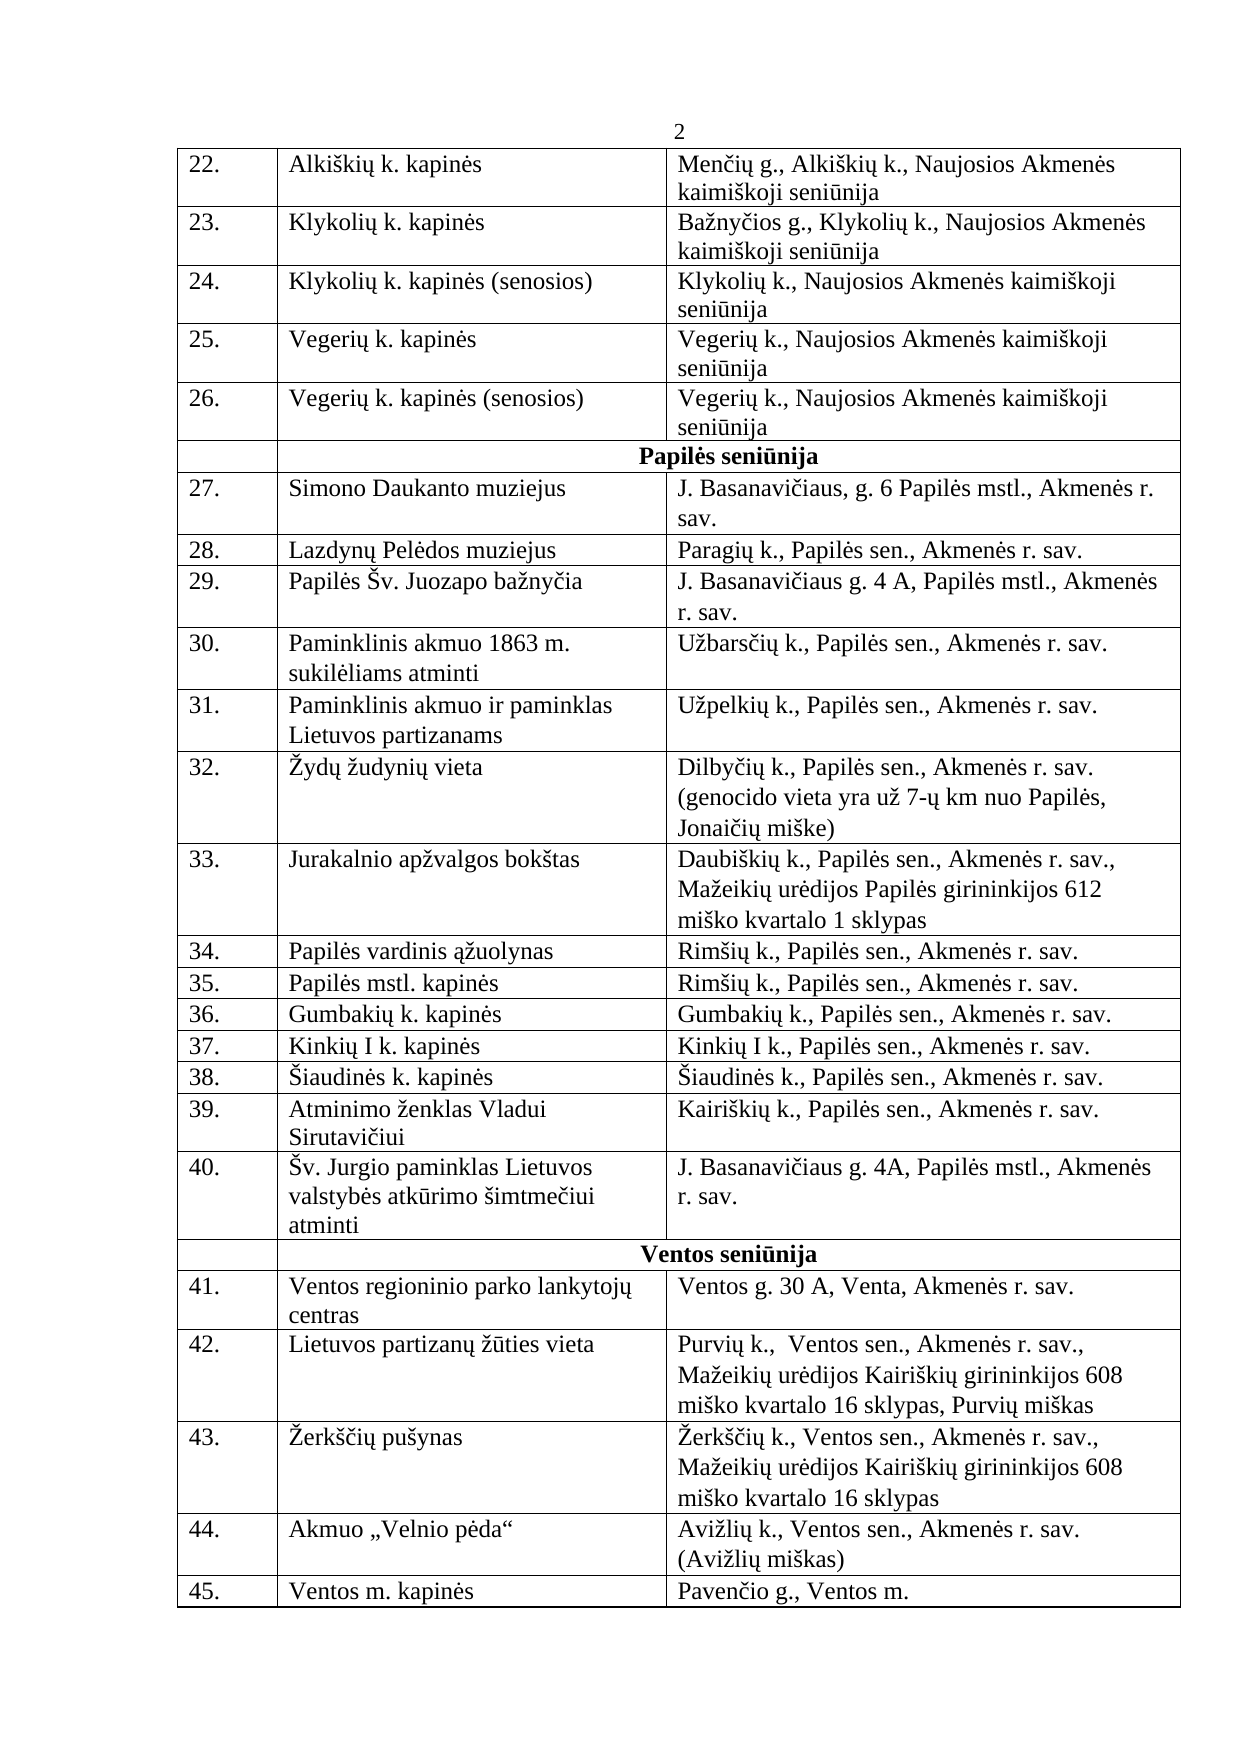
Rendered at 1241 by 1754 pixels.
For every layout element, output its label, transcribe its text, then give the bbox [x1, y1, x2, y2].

table_cell Bažnyčios g., Klykolių k., Naujosios Akmenės kaimiškoji seniūnija [667, 207, 1180, 265]
table_cell Ventos g. 30 A, Venta, Akmenės r. sav. [667, 1271, 1180, 1328]
table_cell Papilės Šv. Juozapo bažnyčia [278, 566, 666, 627]
table_cell 34. [178, 936, 277, 967]
table_cell Užbarsčių k., Papilės sen., Akmenės r. sav. [667, 628, 1180, 689]
table_cell Purvių k., Ventos sen., Akmenės r. sav., Mažeikių urėdijos Kairiškių girininkijos 608 miško kvartalo 16 sklypas, Purvių miškas [667, 1330, 1180, 1421]
table_cell Avižlių k., Ventos sen., Akmenės r. sav. (Avižlių miškas) [667, 1514, 1180, 1575]
table_cell Žydų žudynių vieta [278, 752, 666, 843]
table_cell Dilbyčių k., Papilės sen., Akmenės r. sav. (genocido vieta yra už 7-ų km nuo Papilės, Jonaičių miške) [667, 752, 1180, 843]
table_cell 41. [178, 1271, 277, 1328]
table_cell Šv. Jurgio paminklas Lietuvos valstybės atkūrimo šimtmečiui atminti [278, 1152, 666, 1238]
table_cell J. Basanavičiaus g. 4A, Papilės mstl., Akmenės r. sav. [667, 1152, 1180, 1238]
table_cell J. Basanavičiaus, g. 6 Papilės mstl., Akmenės r. sav. [667, 473, 1180, 534]
table_cell Kinkių I k., Papilės sen., Akmenės r. sav. [667, 1031, 1180, 1061]
table_cell 26. [178, 383, 277, 440]
table_cell Kinkių I k. kapinės [278, 1031, 666, 1061]
table_cell 36. [178, 999, 277, 1030]
table_cell Paminklinis akmuo 1863 m. sukilėliams atminti [278, 628, 666, 689]
table_cell Lietuvos partizanų žūties vieta [278, 1330, 666, 1421]
table_cell Pavenčio g., Ventos m. [667, 1576, 1180, 1606]
table_cell Akmuo „Velnio pėda“ [278, 1514, 666, 1575]
table_cell 23. [178, 207, 277, 265]
table_cell Klykolių k. kapinės [278, 207, 666, 265]
table_cell Menčių g., Alkiškių k., Naujosios Akmenės kaimiškoji seniūnija [667, 149, 1180, 206]
table_cell 32. [178, 752, 277, 843]
table_cell 39. [178, 1094, 277, 1151]
table_cell Ventos seniūnija [278, 1240, 1180, 1270]
table_cell 43. [178, 1422, 277, 1513]
table_cell 40. [178, 1152, 277, 1238]
table_cell Šiaudinės k., Papilės sen., Akmenės r. sav. [667, 1062, 1180, 1093]
table_cell Žerkščių pušynas [278, 1422, 666, 1513]
table_cell Paragių k., Papilės sen., Akmenės r. sav. [667, 535, 1180, 565]
table_cell Papilės mstl. kapinės [278, 968, 666, 998]
table_cell Papilės seniūnija [278, 441, 1180, 472]
table_cell 28. [178, 535, 277, 565]
table_cell 44. [178, 1514, 277, 1575]
table_cell 31. [178, 690, 277, 751]
table_cell Užpelkių k., Papilės sen., Akmenės r. sav. [667, 690, 1180, 751]
table_cell Rimšių k., Papilės sen., Akmenės r. sav. [667, 936, 1180, 967]
table_cell Vegerių k., Naujosios Akmenės kaimiškoji seniūnija [667, 324, 1180, 382]
table_cell Ventos regioninio parko lankytojų centras [278, 1271, 666, 1328]
table_cell [178, 1240, 277, 1270]
table_cell Paminklinis akmuo ir paminklas Lietuvos partizanams [278, 690, 666, 751]
table_cell 25. [178, 324, 277, 382]
table_cell Šiaudinės k. kapinės [278, 1062, 666, 1093]
table_cell Alkiškių k. kapinės [278, 149, 666, 206]
table_cell Simono Daukanto muziejus [278, 473, 666, 534]
table_cell Klykolių k. kapinės (senosios) [278, 266, 666, 323]
table_cell 30. [178, 628, 277, 689]
table_cell Klykolių k., Naujosios Akmenės kaimiškoji seniūnija [667, 266, 1180, 323]
table_cell Žerkščių k., Ventos sen., Akmenės r. sav., Mažeikių urėdijos Kairiškių girininkijos 608 miško kvartalo 16 sklypas [667, 1422, 1180, 1513]
table_cell Atminimo ženklas Vladui Sirutavičiui [278, 1094, 666, 1151]
table_cell 38. [178, 1062, 277, 1093]
table_cell Kairiškių k., Papilės sen., Akmenės r. sav. [667, 1094, 1180, 1151]
table_cell 29. [178, 566, 277, 627]
table_cell Ventos m. kapinės [278, 1576, 666, 1606]
table_cell Rimšių k., Papilės sen., Akmenės r. sav. [667, 968, 1180, 998]
table_cell J. Basanavičiaus g. 4 A, Papilės mstl., Akmenės r. sav. [667, 566, 1180, 627]
table_cell 37. [178, 1031, 277, 1061]
table_cell Lazdynų Pelėdos muziejus [278, 535, 666, 565]
table_cell 24. [178, 266, 277, 323]
table_cell 22. [178, 149, 277, 206]
table_cell Jurakalnio apžvalgos bokštas [278, 844, 666, 935]
table_cell 42. [178, 1330, 277, 1421]
table_cell Papilės vardinis ąžuolynas [278, 936, 666, 967]
table_cell Gumbakių k. kapinės [278, 999, 666, 1030]
table_cell Vegerių k. kapinės (senosios) [278, 383, 666, 440]
table_cell Vegerių k., Naujosios Akmenės kaimiškoji seniūnija [667, 383, 1180, 440]
table_cell Gumbakių k., Papilės sen., Akmenės r. sav. [667, 999, 1180, 1030]
table_cell Daubiškių k., Papilės sen., Akmenės r. sav., Mažeikių urėdijos Papilės girininkijos 612 miško kvartalo 1 sklypas [667, 844, 1180, 935]
table_cell Vegerių k. kapinės [278, 324, 666, 382]
table_cell 35. [178, 968, 277, 998]
table_cell [178, 441, 277, 472]
table_cell 33. [178, 844, 277, 935]
table_cell 27. [178, 473, 277, 534]
table_cell 45. [178, 1576, 277, 1606]
